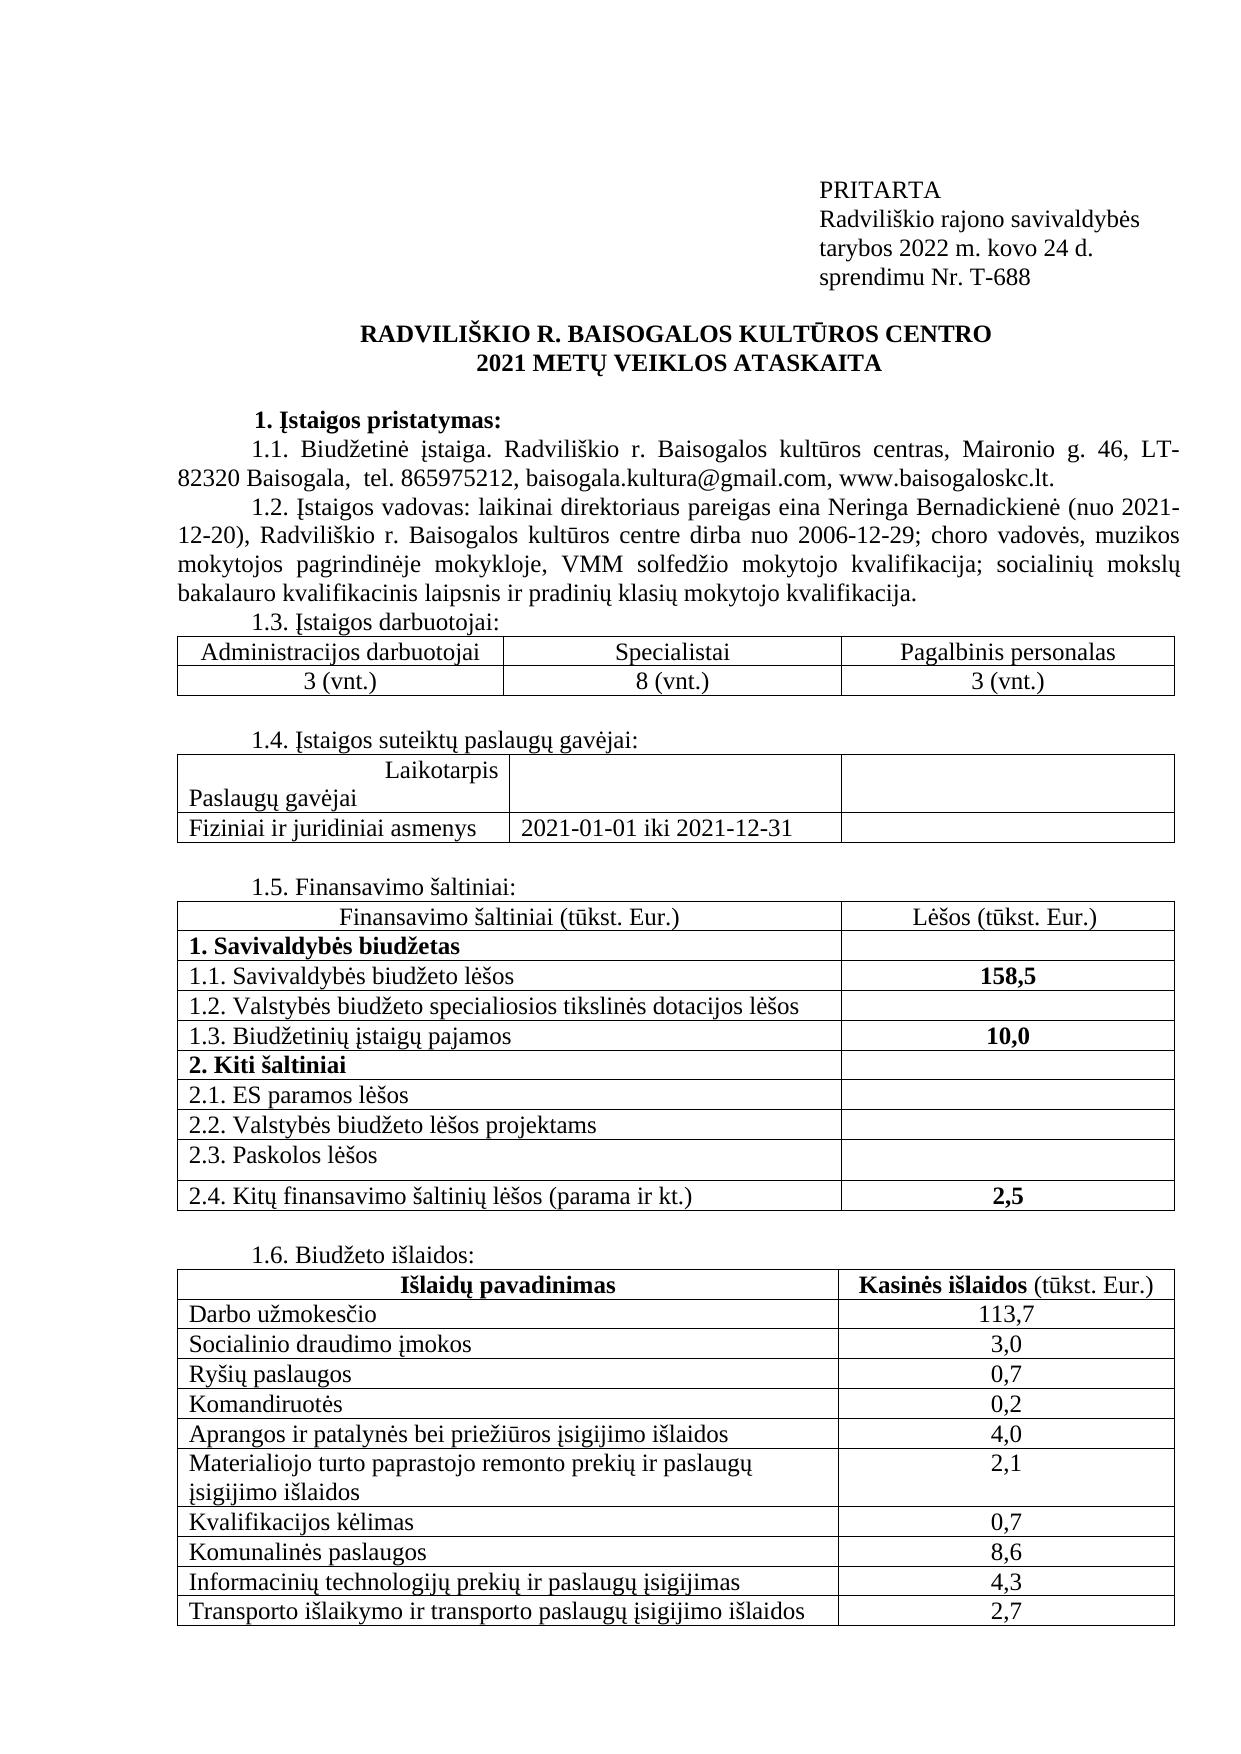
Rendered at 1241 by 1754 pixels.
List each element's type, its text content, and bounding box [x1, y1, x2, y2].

table_cell Socialinio draudimo įmokos [178, 1329, 838, 1358]
table_cell [842, 1110, 1174, 1139]
text 1. Įstaigos pristatymas: [177, 406, 1181, 434]
table_cell 2.1. ES paramos lėšos [178, 1080, 841, 1109]
table_cell Komunalinės paslaugos [178, 1537, 838, 1566]
table_header [842, 755, 1174, 812]
table_cell 10,0 [842, 1021, 1174, 1049]
table_cell 1. Savivaldybės biudžetas [178, 931, 841, 960]
table_cell 2,1 [839, 1449, 1174, 1506]
text 1.5. Finansavimo šaltiniai: [177, 872, 1181, 901]
table_cell [842, 991, 1174, 1020]
text 1.3. Įstaigos darbuotojai: [177, 607, 1181, 636]
table_cell 1.2. Valstybės biudžeto specialiosios tikslinės dotacijos lėšos [178, 991, 841, 1020]
table_cell Materialiojo turto paprastojo remonto prekių ir paslaugų įsigijimo išlaidos [178, 1449, 838, 1506]
table_cell 0,2 [839, 1389, 1174, 1418]
table_header Pagalbinis personalas [842, 637, 1174, 665]
text Radviliškio rajono savivaldybės [807, 204, 1181, 233]
table_cell Ryšių paslaugos [178, 1359, 838, 1388]
table_cell 8 (vnt.) [504, 666, 841, 695]
text PRITARTA [807, 176, 1181, 204]
table_cell 1.1. Savivaldybės biudžeto lėšos [178, 961, 841, 990]
table_header Lėšos (tūkst. Eur.) [842, 902, 1174, 930]
table_cell Fiziniai ir juridiniai asmenys [178, 813, 509, 842]
table_header [510, 755, 841, 812]
table_cell [842, 1080, 1174, 1109]
text sprendimu Nr. T-688 [807, 262, 1181, 291]
table_cell 4,3 [839, 1567, 1174, 1595]
table_cell 0,7 [839, 1507, 1174, 1536]
table_cell [842, 813, 1174, 842]
table_cell [842, 1140, 1174, 1180]
table_header Laikotarpis Paslaugų gavėjai [178, 755, 509, 812]
table_cell 2,7 [839, 1596, 1174, 1625]
table_header Specialistai [504, 637, 841, 665]
table_cell Darbo užmokesčio [178, 1300, 838, 1328]
table_cell Aprangos ir patalynės bei priežiūros įsigijimo išlaidos [178, 1419, 838, 1447]
table_cell 2.4. Kitų finansavimo šaltinių lėšos (parama ir kt.) [178, 1181, 841, 1210]
table_cell Kvalifikacijos kėlimas [178, 1507, 838, 1536]
text 1.6. Biudžeto išlaidos: [177, 1240, 1181, 1269]
table_cell 1.3. Biudžetinių įstaigų pajamos [178, 1021, 841, 1049]
table_header Finansavimo šaltiniai (tūkst. Eur.) [178, 902, 841, 930]
table_cell Transporto išlaikymo ir transporto paslaugų įsigijimo išlaidos [178, 1596, 838, 1625]
text 1.1. Biudžetinė įstaiga. Radviliškio r. Baisogalos kultūros centras, Maironio g. 46, LT- 82320 Baisogala, tel. 865975212, baisogala.kultura@gmail.com, www.baisogaloskc.lt. [177, 434, 1181, 492]
table_cell 113,7 [839, 1300, 1174, 1328]
table_cell [842, 1051, 1174, 1079]
table_cell 4,0 [839, 1419, 1174, 1447]
table_cell 8,6 [839, 1537, 1174, 1566]
text 2021 METŲ VEIKLOS ATASKAITA [177, 348, 1181, 377]
table_cell 2.2. Valstybės biudžeto lėšos projektams [178, 1110, 841, 1139]
table_cell 0,7 [839, 1359, 1174, 1388]
table_cell 3 (vnt.) [842, 666, 1174, 695]
table_header Kasinės išlaidos (tūkst. Eur.) [839, 1270, 1174, 1298]
table_cell 2.3. Paskolos lėšos [178, 1140, 841, 1180]
text 1.4. Įstaigos suteiktų paslaugų gavėjai: [177, 725, 1181, 754]
table_cell 2. Kiti šaltiniai [178, 1051, 841, 1079]
text RADVILIŠKIO R. BAISOGALOS KULTŪROS CENTRO [177, 319, 1181, 348]
text 1.2. Įstaigos vadovas: laikinai direktoriaus pareigas eina Neringa Bernadickienė (nuo 2021-12-20), Radviliškio r. Baisogalos kultūros centre dirba nuo 2006-12-29; choro vadovės, muzikos mokytojos pagrindinėje mokykloje, VMM solfedžio mokytojo kvalifikacija; socialinių mokslų bakalauro kvalifikacinis laipsnis ir pradinių klasių mokytojo kvalifikacija. [177, 492, 1181, 607]
table_cell Informacinių technologijų prekių ir paslaugų įsigijimas [178, 1567, 838, 1595]
text tarybos 2022 m. kovo 24 d. [807, 233, 1181, 262]
table_header Administracijos darbuotojai [178, 637, 503, 665]
table_cell 2,5 [842, 1181, 1174, 1210]
table_cell 3,0 [839, 1329, 1174, 1358]
table_cell [842, 931, 1174, 960]
table_cell 2021-01-01 iki 2021-12-31 [510, 813, 841, 842]
table_cell Komandiruotės [178, 1389, 838, 1418]
table_cell 158,5 [842, 961, 1174, 990]
table_header Išlaidų pavadinimas [178, 1270, 838, 1298]
table_cell 3 (vnt.) [178, 666, 503, 695]
